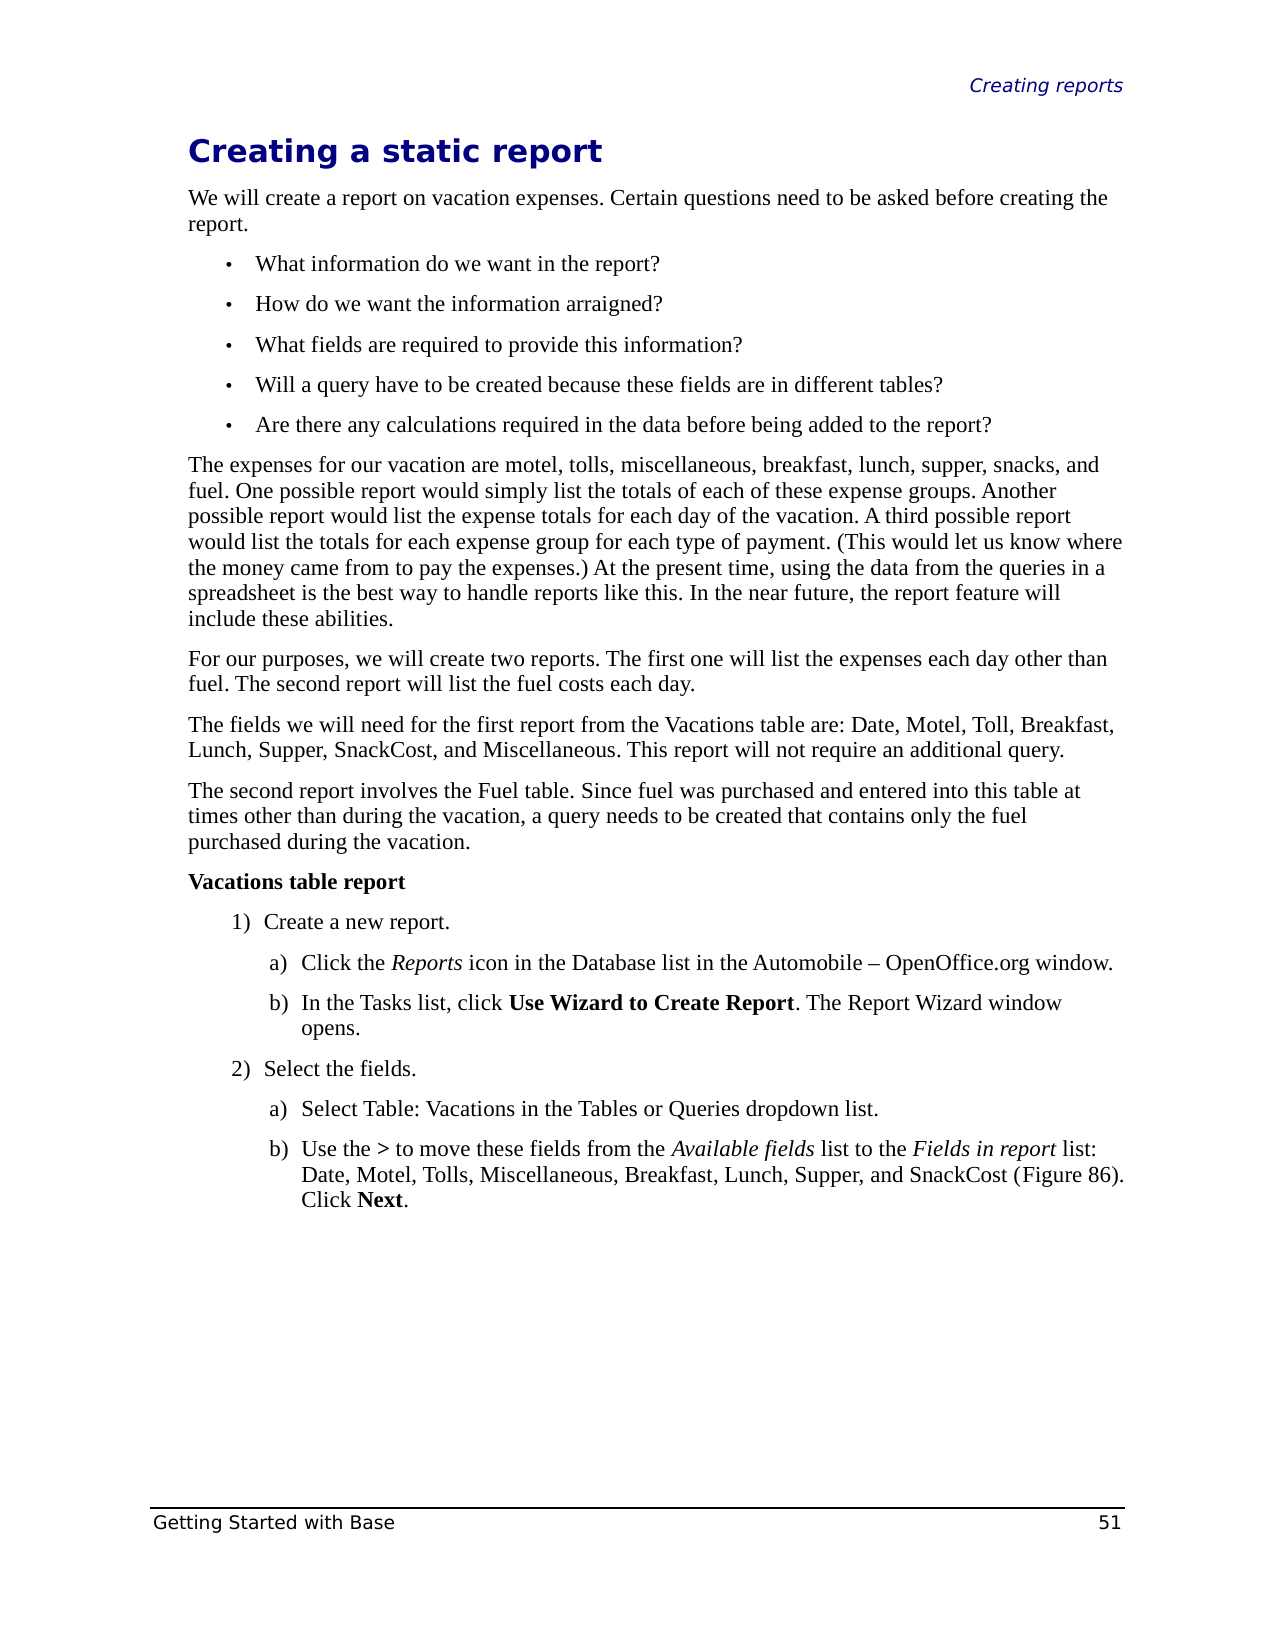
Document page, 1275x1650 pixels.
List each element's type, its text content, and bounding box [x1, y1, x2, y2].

list Click the Reports icon in the Database list in the Automobile – OpenOffice.org window. [263, 949, 1125, 975]
text For our purposes, we will create two reports. The first one will list the expenses each day other than fuel. The second report will list the fuel costs each day. [188, 646, 1125, 697]
list Are there any calculations required in the data before being added to the report? [226, 412, 1125, 438]
list In the Tasks list, click Use Wizard to Create Report. The Report Wizard window opens. [263, 990, 1125, 1041]
list Use the > to move these fields from the Available fields list to the Fields in report list: Date, Motel, Tolls, Miscellaneous, Breakfast, Lunch, Supper, and SnackCost (Figure 86). Click Next. [263, 1136, 1125, 1213]
list Create a new report. [226, 909, 1125, 935]
text We will create a report on vacation expenses. Certain questions need to be asked before creating the report. [188, 185, 1125, 236]
text Vacations table report [188, 869, 1125, 894]
text The second report involves the Fuel table. Since fuel was purchased and entered into this table at times other than during the vacation, a query needs to be created that contains only the fuel purchased during the vacation. [188, 777, 1125, 854]
text The fields we will need for the first report from the Vacations table are: Date, Motel, Toll, Breakfast, Lunch, Supper, SnackCost, and Miscellaneous. This report will not require an additional query. [188, 712, 1125, 763]
list Will a query have to be created because these fields are in different tables? [226, 372, 1125, 397]
list How do we want the information arraigned? [226, 291, 1125, 317]
subtitle Creating a static report [188, 134, 1125, 170]
list Select the fields. [226, 1056, 1125, 1081]
text The expenses for our vacation are motel, tolls, miscellaneous, breakfast, lunch, supper, snacks, and fuel. One possible report would simply list the totals of each of these expense groups. Another possible report would list the expense totals for each day of the vacation. A third possible report would list the totals for each expense group for each type of payment. (This would let us know where the money came from to pay the expenses.) At the present time, using the data from the queries in a spreadsheet is the best way to handle reports like this. In the near future, the report feature will include these abilities. [188, 452, 1125, 631]
list Select Table: Vacations in the Tables or Queries dropdown list. [263, 1096, 1125, 1121]
list What fields are required to provide this information? [226, 331, 1125, 357]
list What information do we want in the report? [226, 251, 1125, 276]
